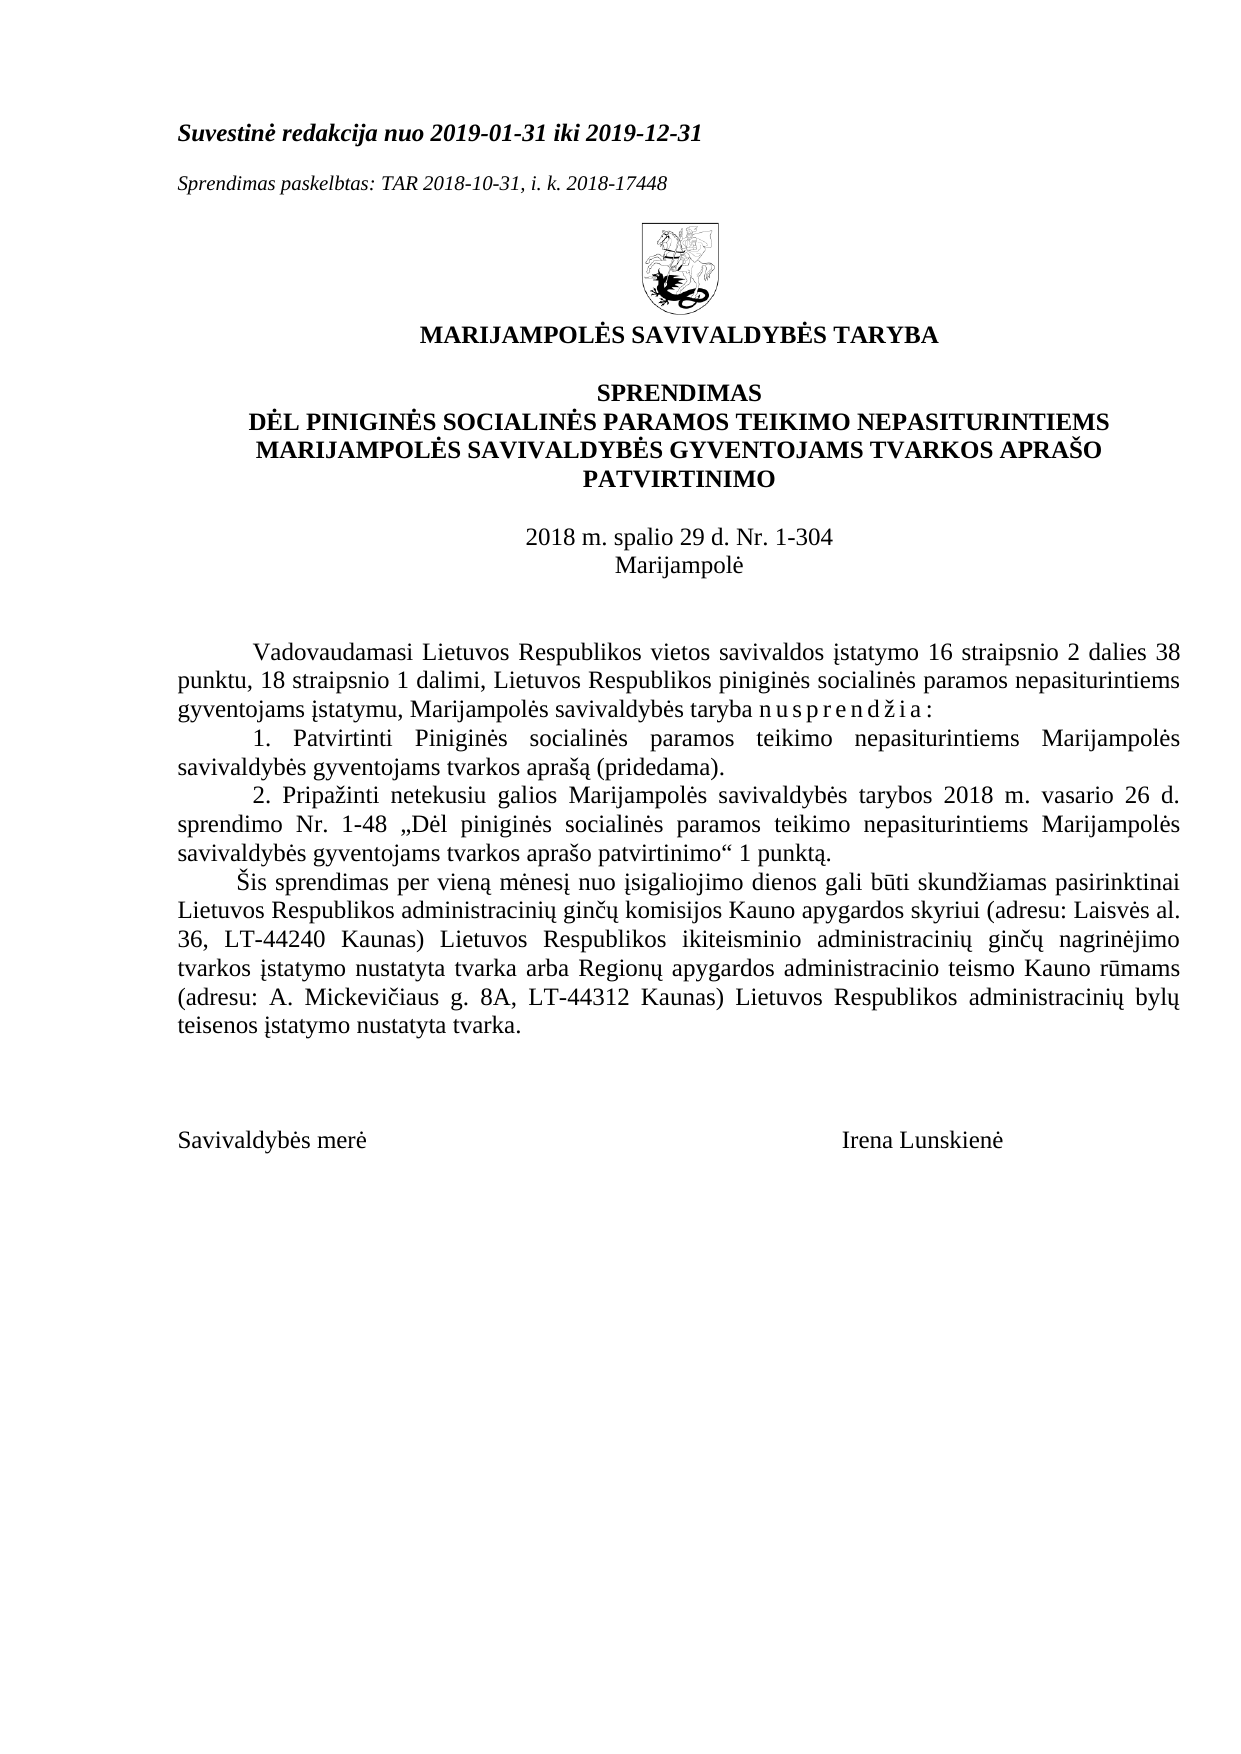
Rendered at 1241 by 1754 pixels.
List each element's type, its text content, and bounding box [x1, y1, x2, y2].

text Sprendimas paskelbtas: TAR 2018-10-31, i. k. 2018-17448 [177, 171, 1181, 195]
text Vadovaudamasi Lietuvos Respublikos vietos savivaldos įstatymo 16 straipsnio 2 dalies 38 punktu, 18 straipsnio 1 dalimi, Lietuvos Respublikos piniginės socialinės paramos nepasiturintiems gyventojams įstatymu, Marijampolės savivaldybės taryba nusprendžia: [177, 637, 1181, 723]
text 2. Pripažinti netekusiu galios Marijampolės savivaldybės tarybos 2018 m. vasario 26 d. sprendimo Nr. 1-48 „Dėl piniginės socialinės paramos teikimo nepasiturintiems Marijampolės savivaldybės gyventojams tvarkos aprašo patvirtinimo“ 1 punktą. [177, 781, 1181, 867]
text SPRENDIMAS [177, 378, 1181, 407]
text 1. Patvirtinti Piniginės socialinės paramos teikimo nepasiturintiems Marijampolės savivaldybės gyventojams tvarkos aprašą (pridedama). [177, 723, 1181, 781]
text MARIJAMPOLĖS SAVIVALDYBĖS TARYBA [177, 321, 1181, 349]
text Suvestinė redakcija nuo 2019-01-31 iki 2019-12-31 [177, 118, 1181, 147]
text Savivaldybės merė Irena Lunskienė [177, 1126, 1181, 1154]
text Marijampolė [177, 551, 1181, 579]
text DĖL PINIGINĖS SOCIALINĖS PARAMOS TEIKIMO NEPASITURINTIEMS MARIJAMPOLĖS SAVIVALDYBĖS GYVENTOJAMS TVARKOS APRAŠO PATVIRTINIMO [177, 407, 1181, 493]
text 2018 m. spalio 29 d. Nr. 1-304 [177, 522, 1181, 551]
text Šis sprendimas per vieną mėnesį nuo įsigaliojimo dienos gali būti skundžiamas pasirinktinai Lietuvos Respublikos administracinių ginčų komisijos Kauno apygardos skyriui (adresu: Laisvės al. 36, LT-44240 Kaunas) Lietuvos Respublikos ikiteisminio administracinių ginčų nagrinėjimo tvarkos įstatymo nustatyta tvarka arba Regionų apygardos administracinio teismo Kauno rūmams (adresu: A. Mickevičiaus g. 8A, LT-44312 Kaunas) Lietuvos Respublikos administracinių bylų teisenos įstatymo nustatyta tvarka. [177, 867, 1181, 1039]
